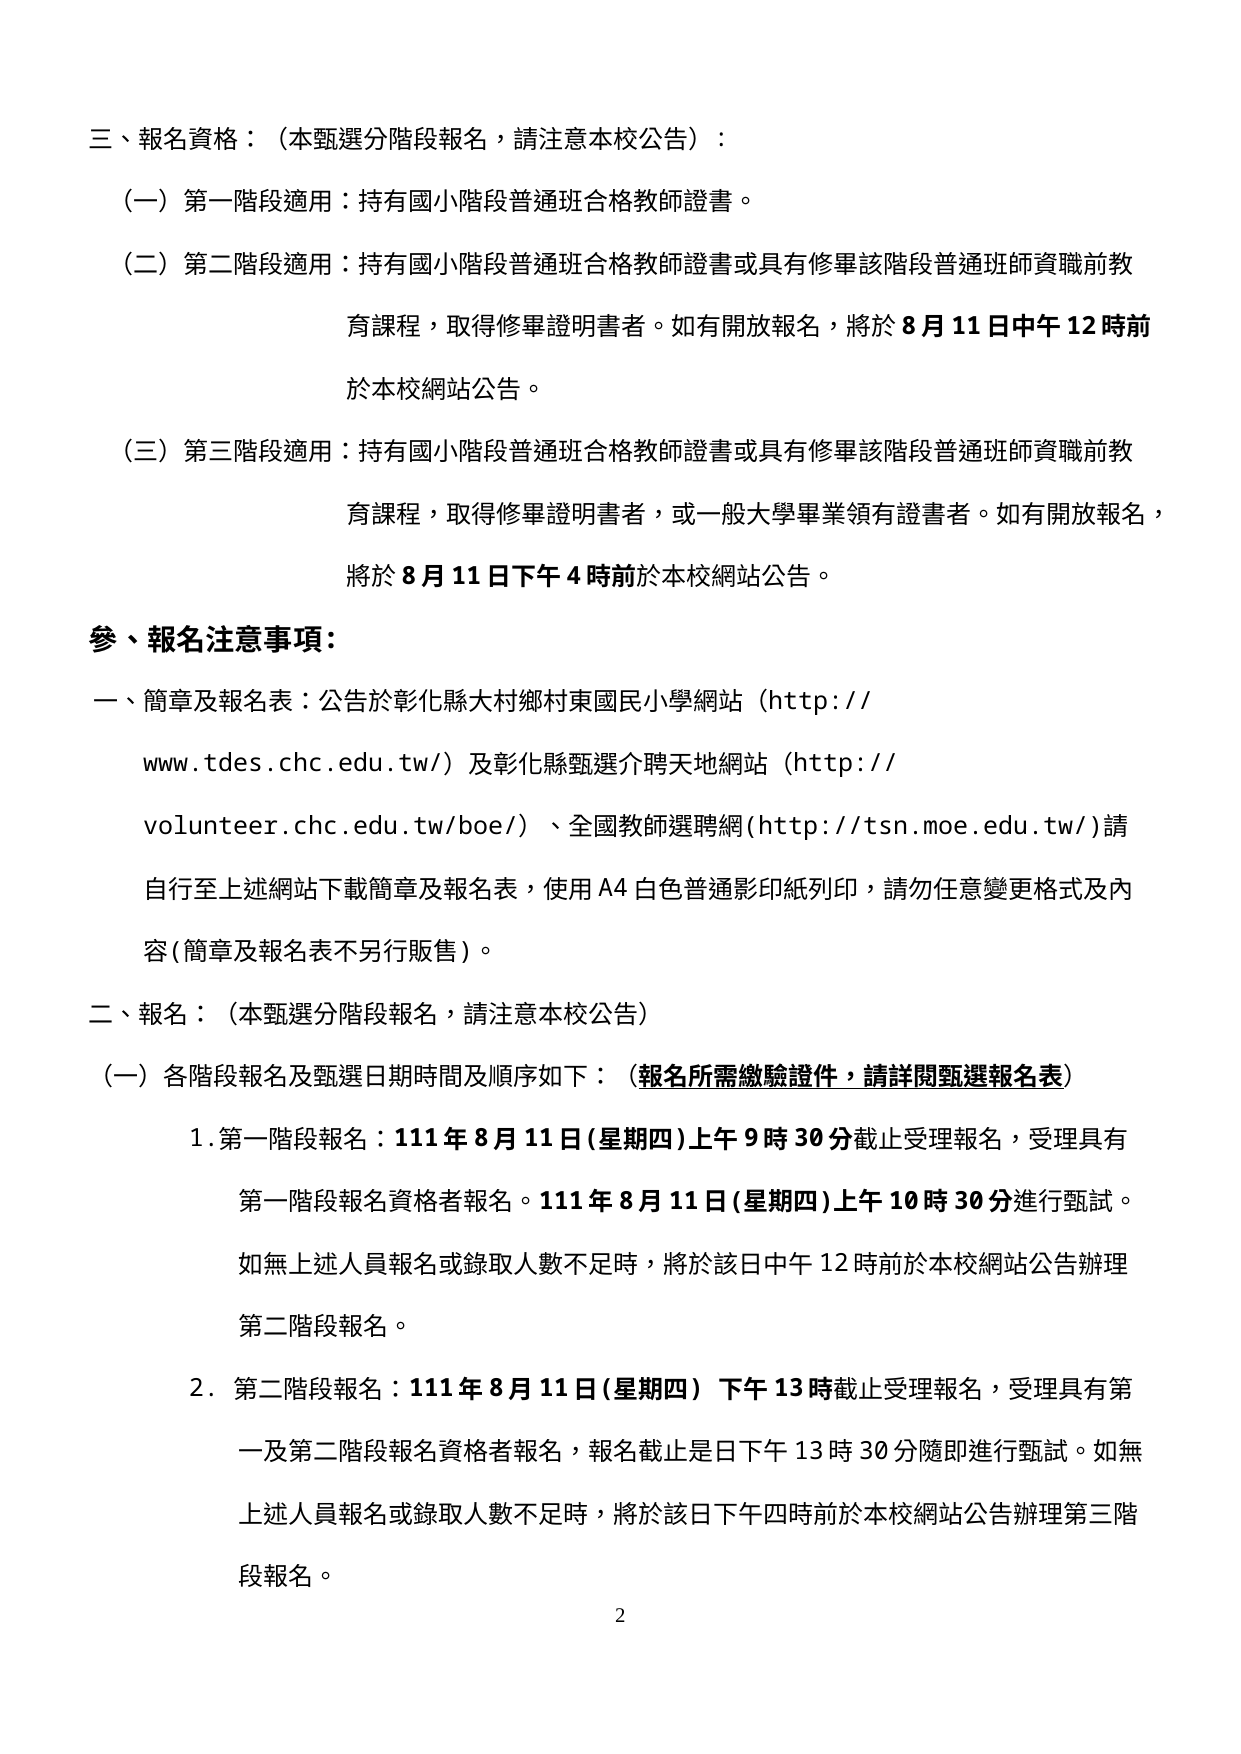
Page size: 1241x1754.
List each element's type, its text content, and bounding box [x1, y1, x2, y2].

text （三）第三階段適用：持有國小階段普通班合格教師證書或具有修畢該階段普通班師資職前教育課程，取得修畢證明書者，或一般大學畢業領有證書者。如有開放報名，將於8月11日下午4時前於本校網站公告。 [109, 408, 1152, 596]
text （二）第二階段適用：持有國小階段普通班合格教師證書或具有修畢該階段普通班師資職前教育課程，取得修畢證明書者。如有開放報名，將於8月11日中午12時前於本校網站公告。 [109, 221, 1152, 408]
text 一、簡章及報名表：公告於彰化縣大村鄉村東國民小學網站（http://www.tdes.chc.edu.tw/）及彰化縣甄選介聘天地網站（http://volunteer.chc.edu.tw/boe/）、全國教師選聘網(http://tsn.moe.edu.tw/)請自行至上述網站下載簡章及報名表，使用A4白色普通影印紙列印，請勿任意變更格式及內容(簡章及報名表不另行販售)。 [93, 658, 1152, 971]
text （一）第一階段適用：持有國小階段普通班合格教師證書。 [109, 158, 1152, 221]
text 三、報名資格：（本甄選分階段報名，請注意本校公告）: [89, 96, 1152, 158]
text 參、報名注意事項: [89, 596, 1152, 658]
text （一）各階段報名及甄選日期時間及順序如下：（報名所需繳驗證件，請詳閱甄選報名表） [89, 1033, 1152, 1096]
text 二、報名：（本甄選分階段報名，請注意本校公告） [89, 971, 1152, 1033]
text 1.第一階段報名：111年8月11日(星期四)上午9時30分截止受理報名，受理具有第一階段報名資格者報名。111年8月11日(星期四)上午10時30分進行甄試。如無上述人員報名或錄取人數不足時，將於該日中午12時前於本校網站公告辦理第二階段報名。 [189, 1096, 1152, 1346]
text 2. 第二階段報名：111年8月11日(星期四) 下午13時截止受理報名，受理具有第一及第二階段報名資格者報名，報名截止是日下午13時30分隨即進行甄試。如無上述人員報名或錄取人數不足時，將於該日下午四時前於本校網站公告辦理第三階段報名。 [189, 1346, 1152, 1596]
